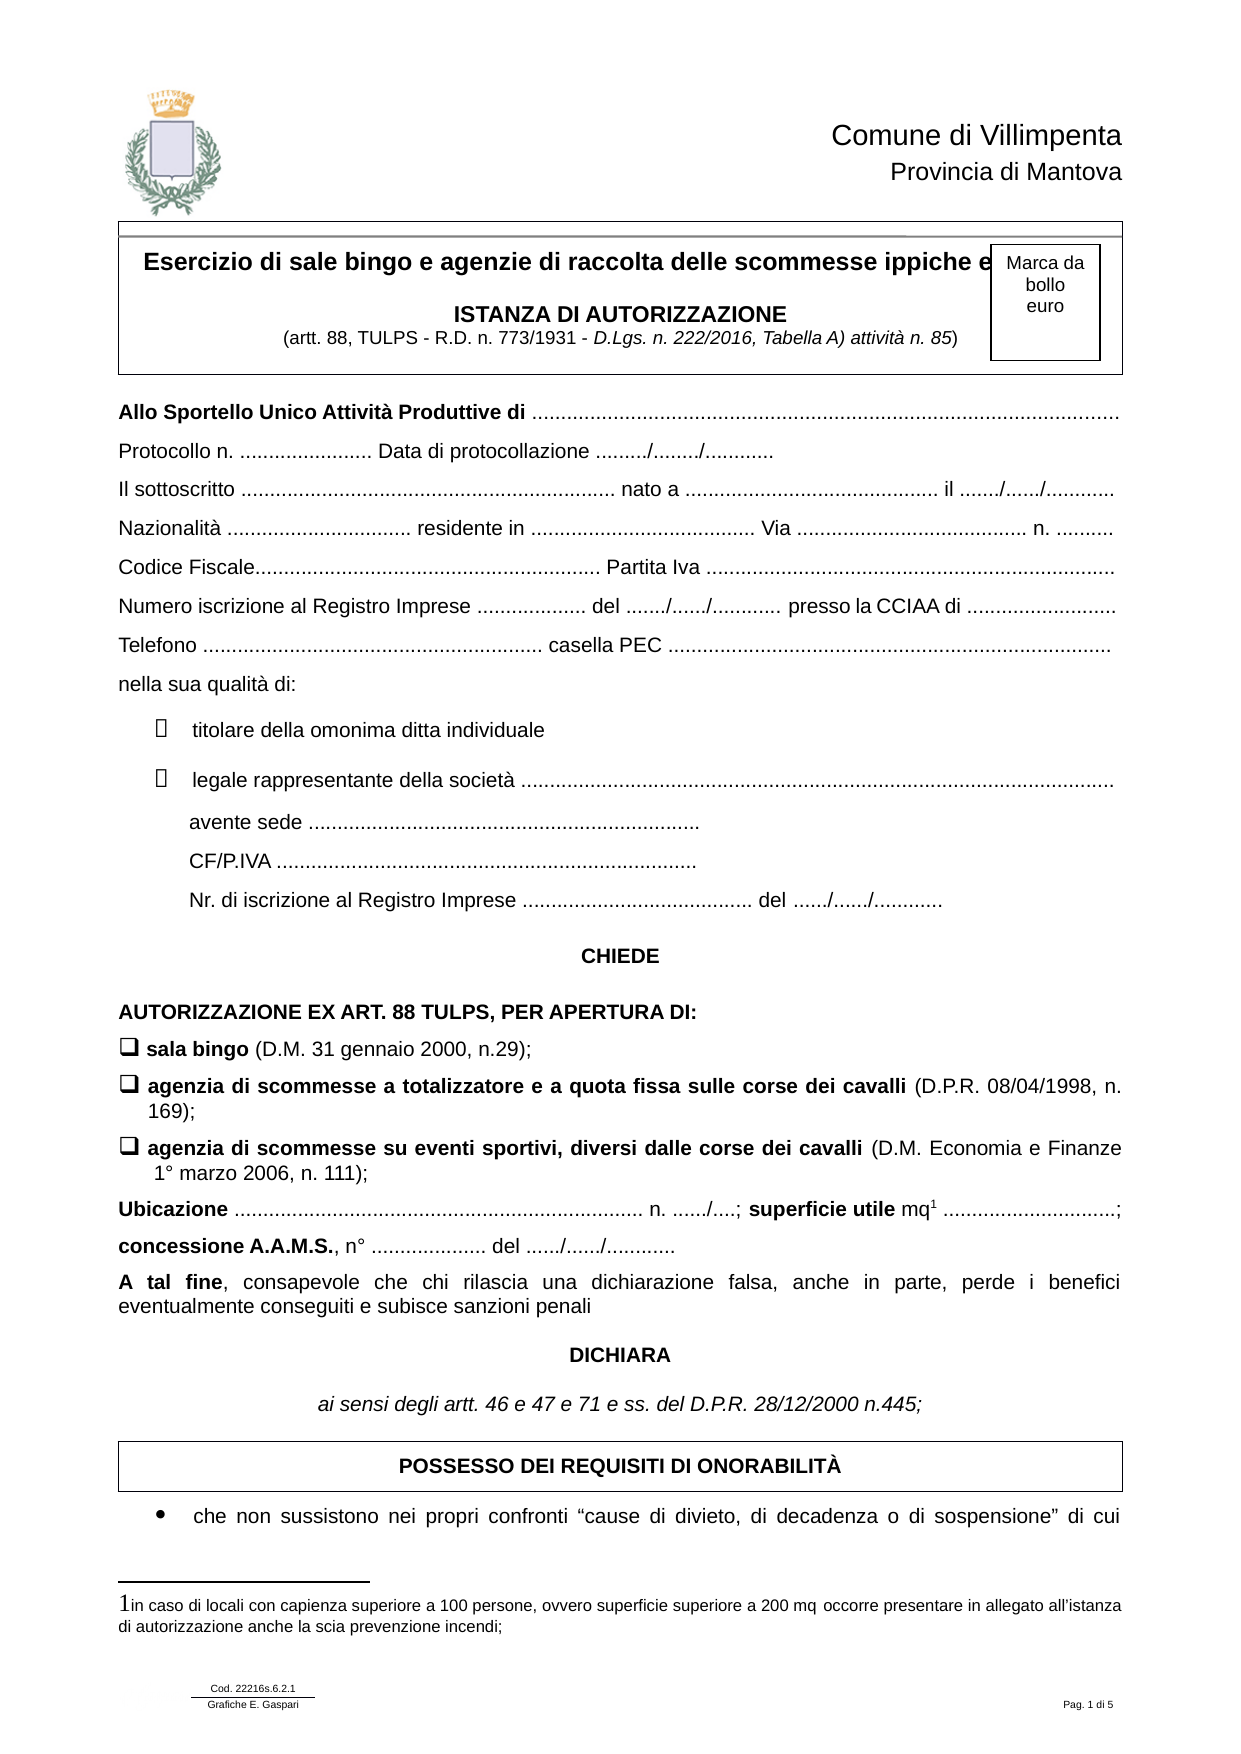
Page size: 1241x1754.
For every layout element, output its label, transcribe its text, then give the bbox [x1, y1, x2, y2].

text Comune di Villimpenta [224, 118, 1122, 152]
table_header POSSESSO DEI REQUISITI DI ONORABILITÀ [119, 1442, 1122, 1491]
list che non sussistono nei propri confronti “cause di divieto, di decadenza o di sospensione” di cui [156, 1504, 1122, 1529]
text Allo Sportello Unico Attività Produttive di [118, 399, 1122, 423]
text AUTORIZZAZIONE EX ART. 88 TULPS, PER APERTURA DI: [118, 1000, 1122, 1024]
text Numero iscrizione al Registro Imprese ................... del ......./....../............ presso la CCIAA di .......................... [118, 594, 1122, 618]
text Codice Fiscale............................................................ Partita Iva ....................................................................... [118, 555, 1122, 579]
text in caso di locali con capienza superiore a 100 persone, ovvero superficie superiore a 200 mq occorre presentare in allegato all’istanza di autorizzazione anche la scia prevenzione incendi; [118, 1588, 1122, 1636]
text CHIEDE [118, 944, 1122, 968]
text  titolare della omonima ditta individuale [153, 710, 1122, 744]
text Provincia di Mantova [224, 157, 1122, 185]
table_header [119, 222, 1122, 235]
text avente sede .................................................................... [189, 810, 1122, 834]
text Ubicazione ....................................................................... n. ....../....; superficie utile mq ..............................; [118, 1197, 1122, 1221]
table_header Esercizio di sale bingo e agenzie di raccolta delle scommesse ippiche e sportive ISTANZA DI AUTORIZZAZIONE (artt. 88, TULPS - R.D. n. 773/1931 - D.Lgs. n. 222/2016, Tabella A) attività n. 85) [119, 238, 1122, 373]
text concessione A.A.M.S., n° .................... del ....../....../............ [118, 1233, 1122, 1257]
text  agenzia di scommesse su eventi sportivi, diversi dalle corse dei cavalli (D.M. Economia e Finanze 1° marzo 2006, n. 111); [118, 1136, 1122, 1184]
text nella sua qualità di: [118, 672, 1122, 696]
text Protocollo n. ....................... Data di protocollazione ........./......../............ [118, 438, 1122, 462]
picture [122, 87, 224, 219]
text  agenzia di scommesse a totalizzatore e a quota fissa sulle corse dei cavalli (D.P.R. 08/04/1998, n. 169); [118, 1074, 1122, 1123]
text Telefono ........................................................... casella PEC ............................................................................. [118, 633, 1122, 657]
text  legale rappresentante della società ....................................................................................................... [153, 760, 1122, 794]
text CF/P.IVA ......................................................................... [189, 849, 1122, 873]
text A tal fine, consapevole che chi rilascia una dichiarazione falsa, anche in parte, perde i benefici eventualmente conseguiti e subisce sanzioni penali [118, 1270, 1122, 1318]
text DICHIARA [118, 1343, 1122, 1367]
text Nr. di iscrizione al Registro Imprese ........................................ del ....../....../............ [189, 888, 1122, 912]
text Il sottoscritto ................................................................. nato a ............................................ il ......./....../............ [118, 477, 1122, 501]
text  sala bingo (D.M. 31 gennaio 2000, n.29); [118, 1037, 1122, 1062]
text Nazionalità ................................ residente in ....................................... Via ........................................ n. .......... [118, 516, 1122, 540]
text ai sensi degli artt. 46 e 47 e 71 e ss. del D.P.R. 28/12/2000 n.445; [118, 1392, 1122, 1416]
